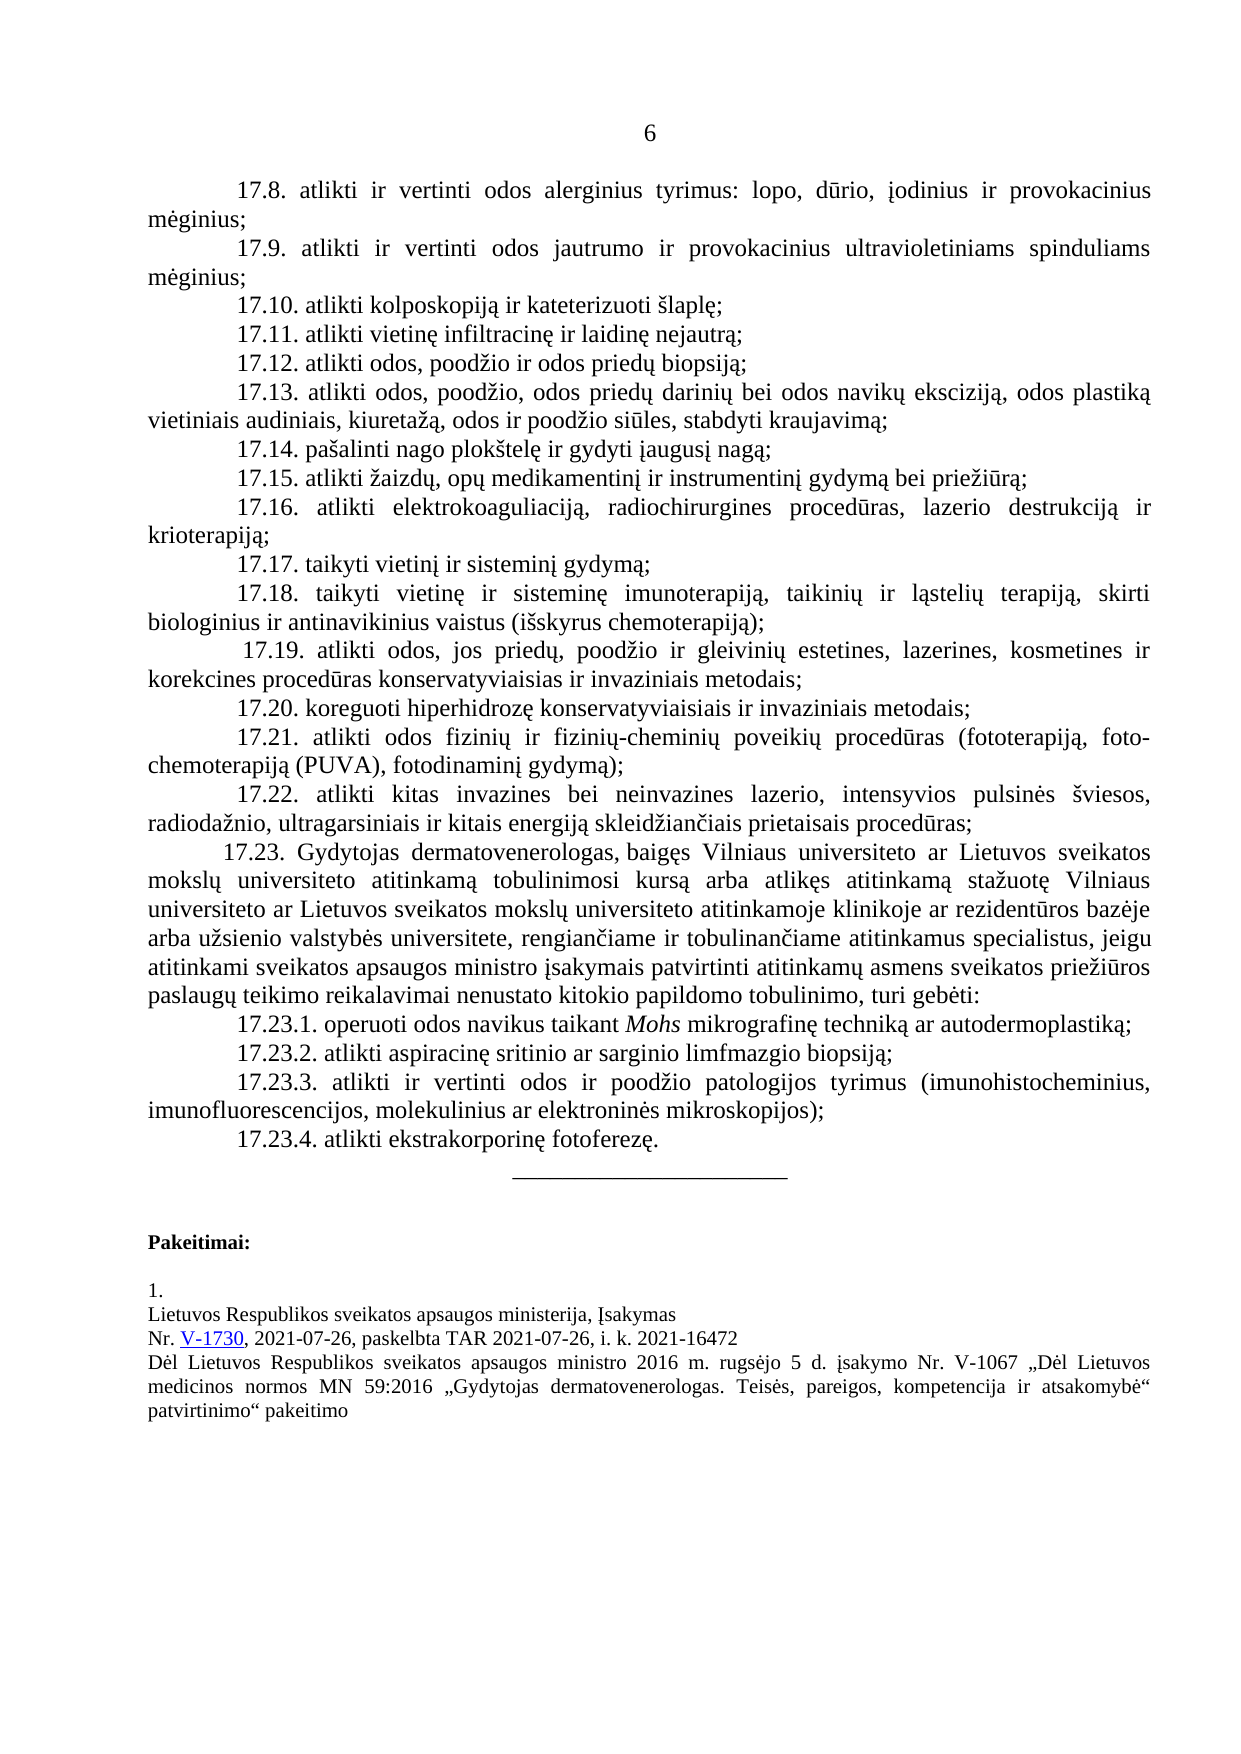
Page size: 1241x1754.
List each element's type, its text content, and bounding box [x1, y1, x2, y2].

text 1. [148, 1278, 1152, 1302]
text 17.12. atlikti odos, poodžio ir odos priedų biopsiją; [148, 348, 1152, 377]
text Nr. V-1730, 2021-07-26, paskelbta TAR 2021-07-26, i. k. 2021-16472 [148, 1326, 1152, 1350]
text 17.23.1. operuoti odos navikus taikant Mohs mikrografinę techniką ar autodermoplastiką; [148, 1009, 1152, 1038]
text 17.21. atlikti odos fizinių ir fizinių-cheminių poveikių procedūras (fototerapiją, foto-chemoterapiją (PUVA), fotodinaminį gydymą); [148, 722, 1152, 779]
text 17.23.3. atlikti ir vertinti odos ir poodžio patologijos tyrimus (imunohistocheminius, imunofluorescencijos, molekulinius ar elektroninės mikroskopijos); [148, 1067, 1152, 1124]
text 17.22. atlikti kitas invazines bei neinvazines lazerio, intensyvios pulsinės šviesos, radiodažnio, ultragarsiniais ir kitais energiją skleidžiančiais prietaisais procedūras; [148, 779, 1152, 837]
text 17.23.4. atlikti ekstrakorporinę fotoferezę. [148, 1124, 1152, 1153]
text 17.23. Gydytojas dermatovenerologas, baigęs Vilniaus universiteto ar Lietuvos sveikatos mokslų universiteto atitinkamą tobulinimosi kursą arba atlikęs atitinkamą stažuotę Vilniaus universiteto ar Lietuvos sveikatos mokslų universiteto atitinkamoje klinikoje ar rezidentūros bazėje arba užsienio valstybės universitete, rengiančiame ir tobulinančiame atitinkamus specialistus, jeigu atitinkami sveikatos apsaugos ministro įsakymais patvirtinti atitinkamų asmens sveikatos priežiūros paslaugų teikimo reikalavimai nenustato kitokio papildomo tobulinimo, turi gebėti: [148, 837, 1152, 1009]
text ______________________ [148, 1153, 1152, 1182]
text Dėl Lietuvos Respublikos sveikatos apsaugos ministro 2016 m. rugsėjo 5 d. įsakymo Nr. V-1067 „Dėl Lietuvos medicinos normos MN 59:2016 „Gydytojas dermatovenerologas. Teisės, pareigos, kompetencija ir atsakomybė“ patvirtinimo“ pakeitimo [148, 1350, 1152, 1422]
text 17.11. atlikti vietinę infiltracinę ir laidinę nejautrą; [148, 319, 1152, 348]
text 17.23.2. atlikti aspiracinę sritinio ar sarginio limfmazgio biopsiją; [148, 1038, 1152, 1067]
text Pakeitimai: [148, 1230, 1152, 1254]
text 17.8. atlikti ir vertinti odos alerginius tyrimus: lopo, dūrio, įodinius ir provokacinius mėginius; [148, 176, 1152, 233]
text 17.13. atlikti odos, poodžio, odos priedų darinių bei odos navikų eksciziją, odos plastiką vietiniais audiniais, kiuretažą, odos ir poodžio siūles, stabdyti kraujavimą; [148, 377, 1152, 434]
text 17.18. taikyti vietinę ir sisteminę imunoterapiją, taikinių ir ląstelių terapiją, skirti biologinius ir antinavikinius vaistus (išskyrus chemoterapiją); [148, 578, 1152, 636]
text 17.16. atlikti elektrokoaguliaciją, radiochirurgines procedūras, lazerio destrukciją ir krioterapiją; [148, 492, 1152, 549]
text 17.9. atlikti ir vertinti odos jautrumo ir provokacinius ultravioletiniams spinduliams mėginius; [148, 233, 1152, 291]
text 17.20. koreguoti hiperhidrozę konservatyviaisiais ir invaziniais metodais; [148, 693, 1152, 722]
text 17.10. atlikti kolposkopiją ir kateterizuoti šlaplę; [148, 291, 1152, 319]
text 17.19. atlikti odos, jos priedų, poodžio ir gleivinių estetines, lazerines, kosmetines ir korekcines procedūras konservatyviaisias ir invaziniais metodais; [148, 636, 1152, 693]
text Lietuvos Respublikos sveikatos apsaugos ministerija, Įsakymas [148, 1302, 1152, 1326]
text 17.17. taikyti vietinį ir sisteminį gydymą; [148, 549, 1152, 578]
text 17.14. pašalinti nago plokštelę ir gydyti įaugusį nagą; [148, 434, 1152, 463]
text 17.15. atlikti žaizdų, opų medikamentinį ir instrumentinį gydymą bei priežiūrą; [148, 463, 1152, 492]
